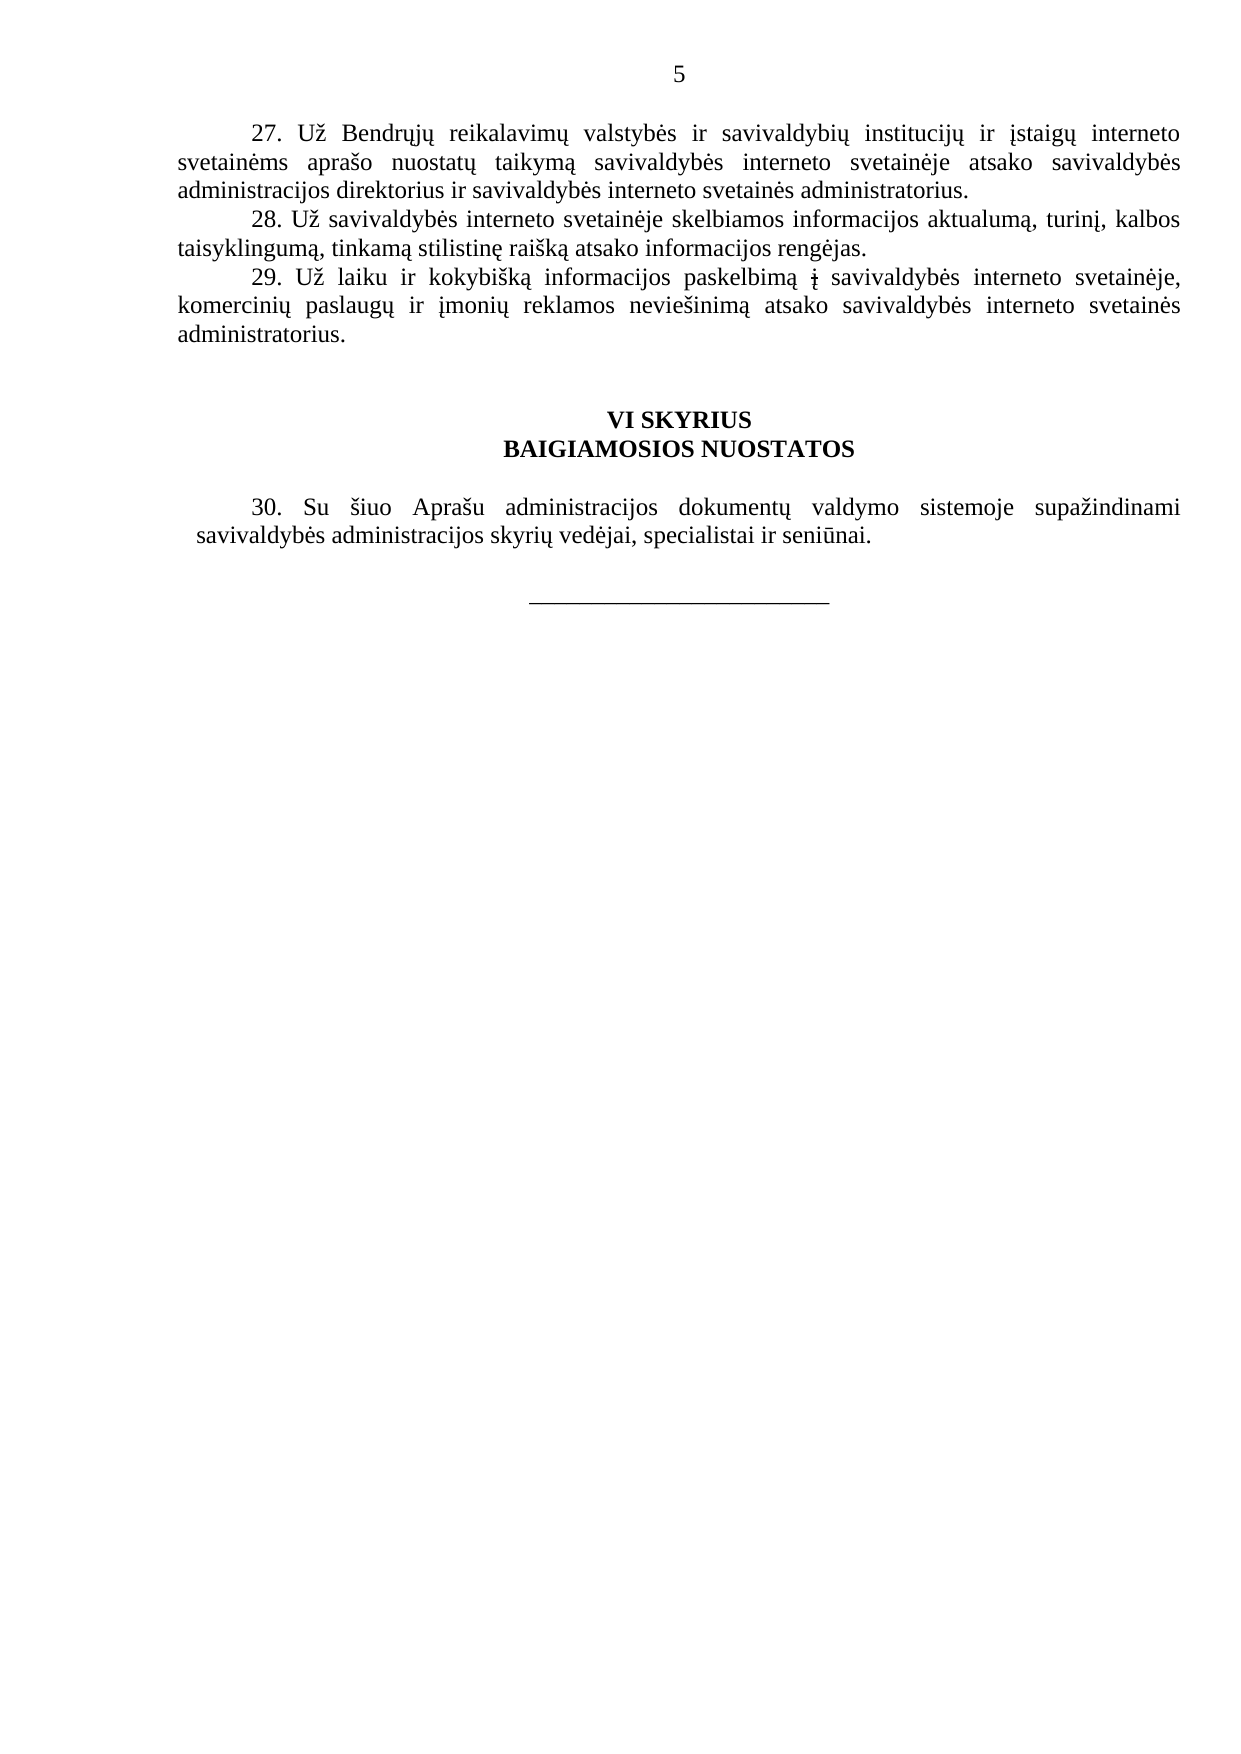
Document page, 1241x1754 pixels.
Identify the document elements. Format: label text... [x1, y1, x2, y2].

text ________________________ [177, 578, 1181, 607]
text 29. Už laiku ir kokybišką informacijos paskelbimą į savivaldybės interneto svetainėje, komercinių paslaugų ir įmonių reklamos neviešinimą atsako savivaldybės interneto svetainės administratorius. [177, 262, 1181, 348]
text BAIGIAMOSIOS NUOSTATOS [177, 434, 1181, 463]
text 28. Už savivaldybės interneto svetainėje skelbiamos informacijos aktualumą, turinį, kalbos taisyklingumą, tinkamą stilistinę raišką atsako informacijos rengėjas. [177, 204, 1181, 262]
text 30. Su šiuo Aprašu administracijos dokumentų valdymo sistemoje supažindinami savivaldybės administracijos skyrių vedėjai, specialistai ir seniūnai. [196, 492, 1181, 549]
text VI SKYRIUS [177, 406, 1181, 434]
text 27. Už Bendrųjų reikalavimų valstybės ir savivaldybių institucijų ir įstaigų interneto svetainėms aprašo nuostatų taikymą savivaldybės interneto svetainėje atsako savivaldybės administracijos direktorius ir savivaldybės interneto svetainės administratorius. [177, 118, 1181, 204]
